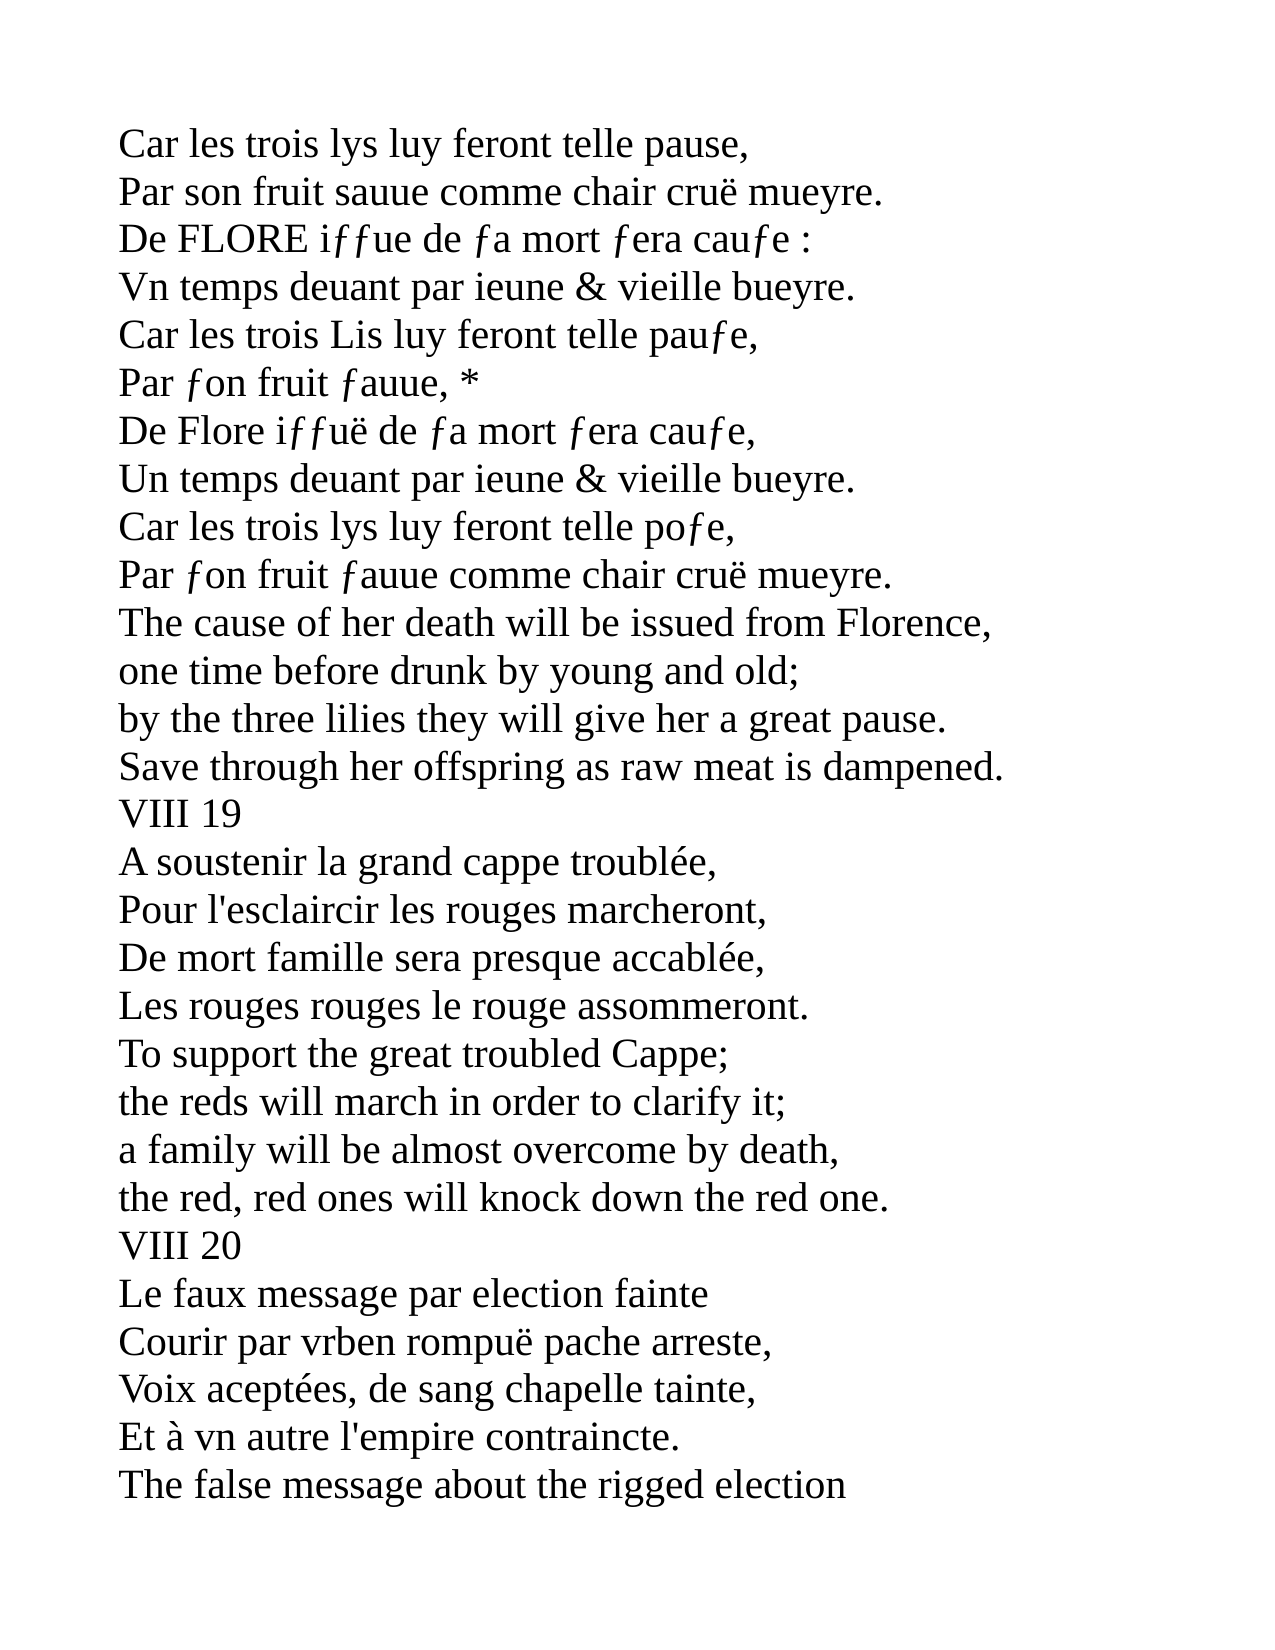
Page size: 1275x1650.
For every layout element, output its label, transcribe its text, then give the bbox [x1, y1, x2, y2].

text Le faux message par election fainte [118, 1268, 1157, 1316]
text Car les trois lys luy feront telle poƒe, [118, 501, 1157, 549]
text The cause of her death will be issued from Florence, [118, 597, 1157, 645]
text VIII 20 [118, 1220, 1157, 1268]
text VIII 19 [118, 789, 1157, 837]
text Save through her offspring as raw meat is dampened. [118, 741, 1157, 789]
text The false message about the rigged election [118, 1460, 1157, 1508]
text Car les trois lys luy feront telle pause, [118, 118, 1157, 166]
text Car les trois Lis luy feront telle pauƒe, [118, 310, 1157, 358]
text Les rouges rouges le rouge assommeront. [118, 981, 1157, 1028]
text Et à vn autre l'empire contraincte. [118, 1412, 1157, 1460]
text A soustenir la grand cappe troublée, [118, 837, 1157, 885]
text the reds will march in order to clarify it; [118, 1076, 1157, 1124]
text Voix aceptées, de sang chapelle tainte, [118, 1364, 1157, 1412]
text Pour l'esclaircir les rouges marcheront, [118, 885, 1157, 933]
text De Flore iƒƒuë de ƒa mort ƒera cauƒe, [118, 406, 1157, 453]
text Courir par vrben rompuë pache arreste, [118, 1316, 1157, 1364]
text the red, red ones will knock down the red one. [118, 1172, 1157, 1220]
text by the three lilies they will give her a great pause. [118, 693, 1157, 741]
text Un temps deuant par ieune & vieille bueyre. [118, 453, 1157, 501]
text Par ƒon fruit ƒauue, * [118, 358, 1157, 406]
text a family will be almost overcome by death, [118, 1124, 1157, 1172]
text To support the great troubled Cappe; [118, 1028, 1157, 1076]
text De mort famille sera presque accablée, [118, 933, 1157, 981]
text Vn temps deuant par ieune & vieille bueyre. [118, 262, 1157, 310]
text Par son fruit sauue comme chair cruë mueyre. [118, 166, 1157, 214]
text one time before drunk by young and old; [118, 645, 1157, 693]
text De FLORE iƒƒue de ƒa mort ƒera cauƒe : [118, 214, 1157, 262]
text Par ƒon fruit ƒauue comme chair cruë mueyre. [118, 549, 1157, 597]
